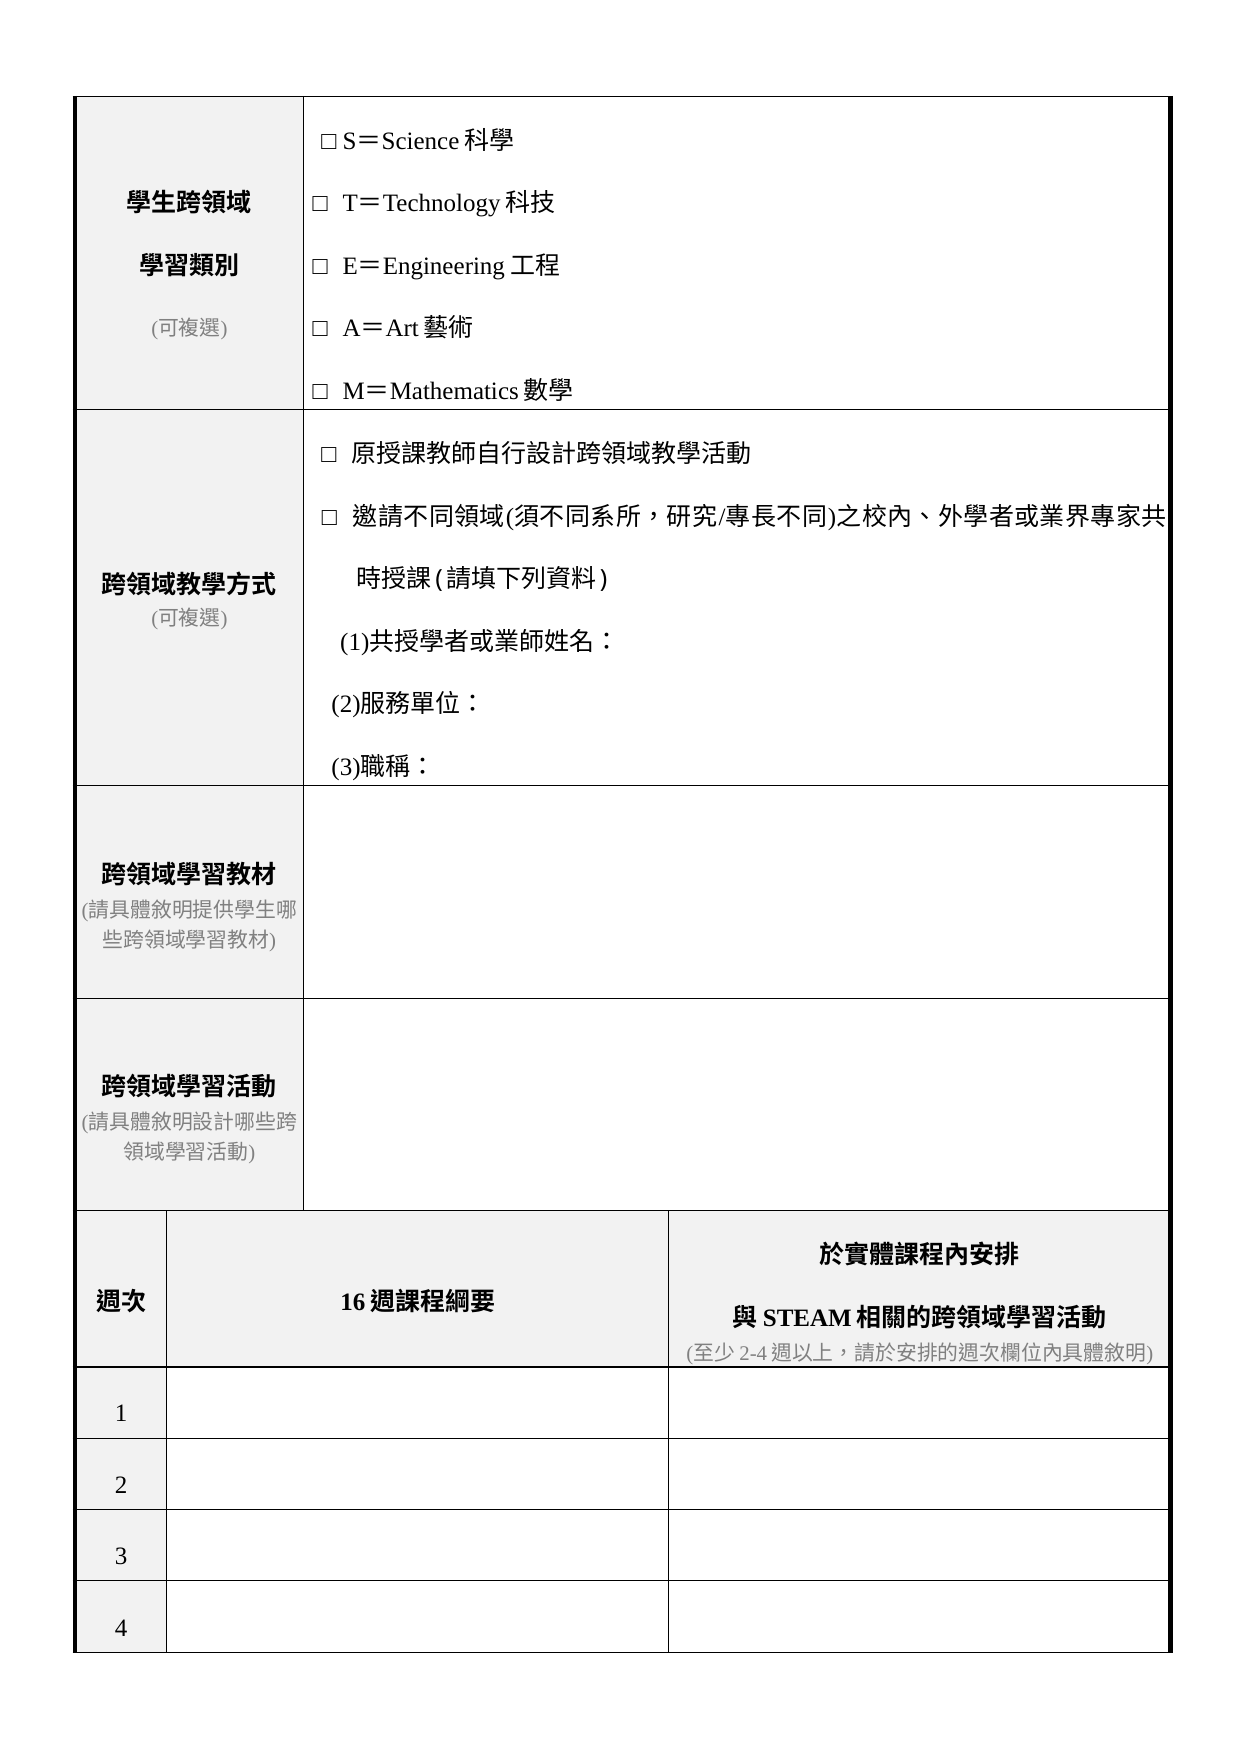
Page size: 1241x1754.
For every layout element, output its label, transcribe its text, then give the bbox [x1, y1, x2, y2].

table_cell [669, 1510, 1168, 1580]
table_cell 跨領域學習教材 (請具體敘明提供學生哪些跨領域學習教材) [77, 786, 303, 998]
table_cell [304, 786, 1168, 998]
table_cell 16週課程綱要 [167, 1211, 668, 1366]
table_cell 學生跨領域 學習類別 (可複選) [77, 97, 303, 409]
table_cell 跨領域教學方式 (可複選) [77, 410, 303, 785]
table_cell [669, 1368, 1168, 1438]
table_cell [304, 999, 1168, 1210]
table_cell 週次 [77, 1211, 166, 1366]
table_cell [669, 1439, 1168, 1509]
table_cell 1 [77, 1368, 166, 1438]
table_cell [167, 1368, 668, 1438]
table_cell [669, 1581, 1168, 1652]
table_cell [167, 1510, 668, 1580]
table_cell 4 [77, 1581, 166, 1652]
table_cell 跨領域學習活動 (請具體敘明設計哪些跨領域學習活動) [77, 999, 303, 1210]
table_cell 於實體課程內安排 與STEAM相關的跨領域學習活動 (至少2-4週以上，請於安排的週次欄位內具體敘明) [669, 1211, 1168, 1366]
table_cell 3 [77, 1510, 166, 1580]
table_cell 2 [77, 1439, 166, 1509]
table_cell [167, 1581, 668, 1652]
table_cell □ S＝Science科學 □ T＝Technology科技 □ E＝Engineering工程 □ A＝Art藝術 □ M＝Mathematics數學 [304, 97, 1168, 409]
table_cell □ 原授課教師自行設計跨領域教學活動 □ 邀請不同領域(須不同系所，研究/專長不同)之校內、外學者或業界專家共時授課(請填下列資料) (1)共授學者或業師姓名： (2)服務單位： (3)職稱： [304, 410, 1168, 785]
table_cell [167, 1439, 668, 1509]
